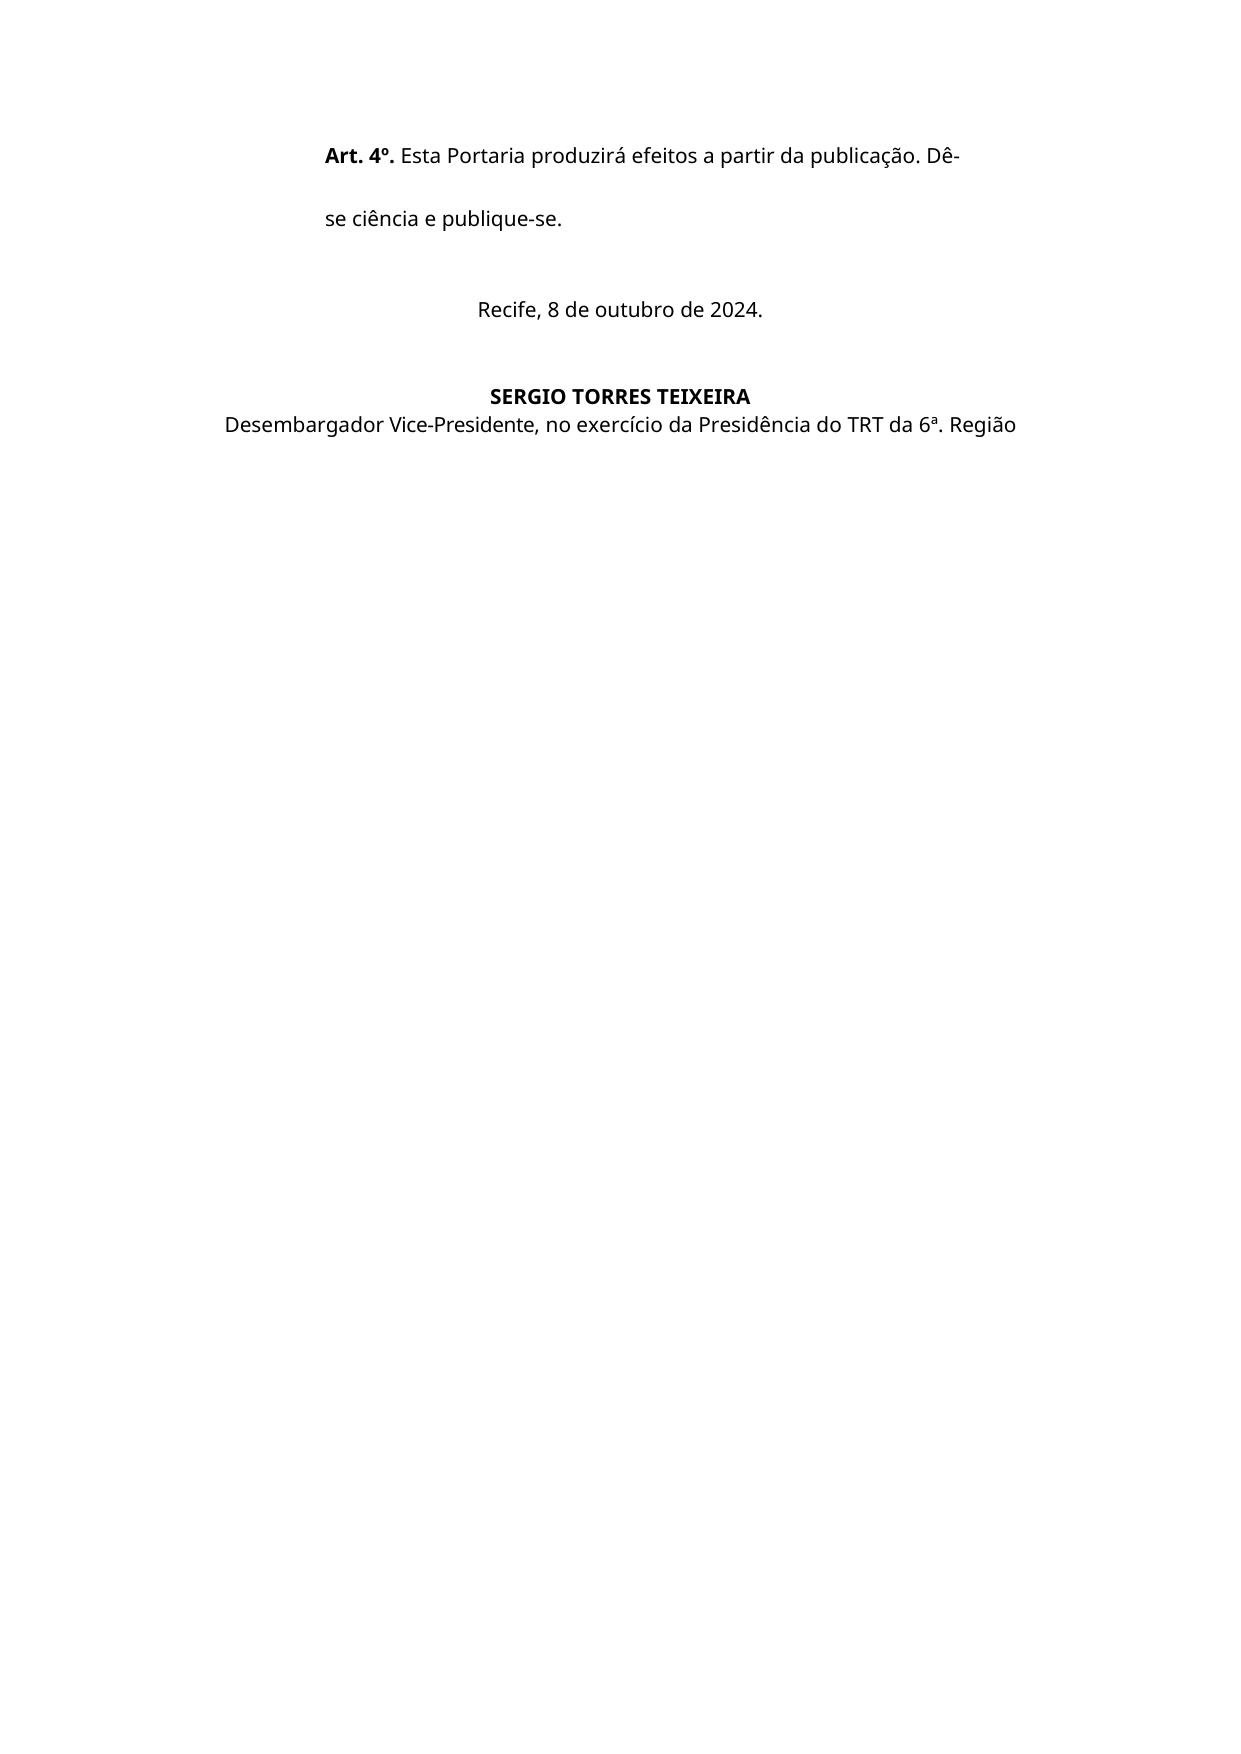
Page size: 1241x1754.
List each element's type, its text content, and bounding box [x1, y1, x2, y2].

text Recife, 8 de outubro de 2024. [192, 295, 1049, 324]
text Desembargador Vice-Presidente, no exercício da Presidência do TRT da 6ª. Região [192, 410, 1049, 439]
subtitle SERGIO TORRES TEIXEIRA [191, 382, 1049, 410]
text Art. 4º. Esta Portaria produzirá efeitos a partir da publicação. Dê-se ciência e publique-se. [325, 142, 976, 233]
